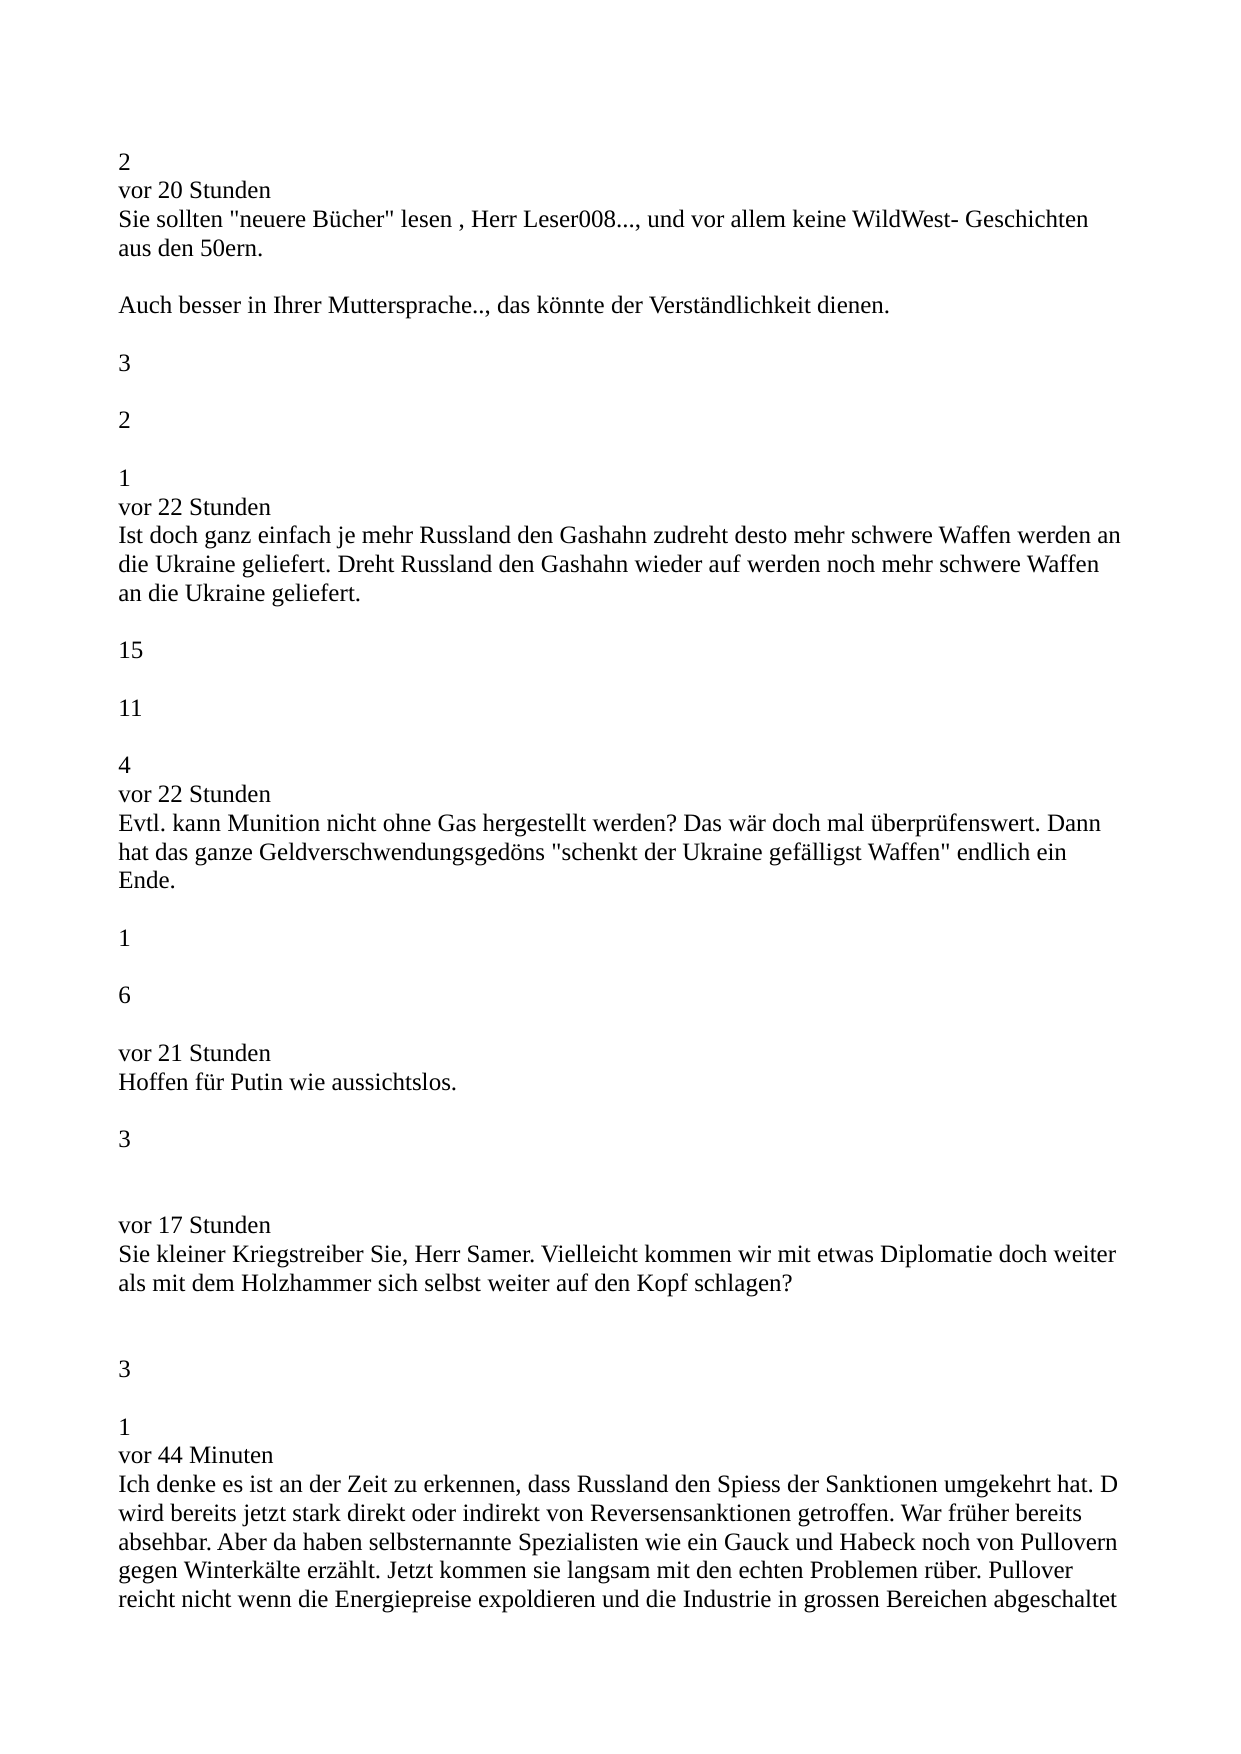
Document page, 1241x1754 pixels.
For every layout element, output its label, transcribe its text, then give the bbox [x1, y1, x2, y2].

text vor 17 Stunden [118, 1211, 1122, 1239]
text 1 [118, 463, 1122, 492]
text 4 [118, 751, 1122, 779]
text vor 21 Stunden [118, 1038, 1122, 1067]
text Ich denke es ist an der Zeit zu erkennen, dass Russland den Spiess der Sanktionen umgekehrt hat. D wird bereits jetzt stark direkt oder indirekt von Reversensanktionen getroffen. War früher bereits absehbar. Aber da haben selbsternannte Spezialisten wie ein Gauck und Habeck noch von Pullovern gegen Winterkälte erzählt. Jetzt kommen sie langsam mit den echten Problemen rüber. Pullover reicht nicht wenn die Energiepreise expoldieren und die Industrie in grossen Bereichen abgeschaltet [118, 1469, 1122, 1613]
text 6 [118, 981, 1122, 1009]
text 3 [118, 348, 1122, 377]
text 2 [118, 406, 1122, 434]
text 1 [118, 923, 1122, 952]
text Sie kleiner Kriegstreiber Sie, Herr Samer. Vielleicht kommen wir mit etwas Diplomatie doch weiter als mit dem Holzhammer sich selbst weiter auf den Kopf schlagen? [118, 1239, 1122, 1297]
text 15 [118, 636, 1122, 664]
text Ist doch ganz einfach je mehr Russland den Gashahn zudreht desto mehr schwere Waffen werden an die Ukraine geliefert. Dreht Russland den Gashahn wieder auf werden noch mehr schwere Waffen an die Ukraine geliefert. [118, 521, 1122, 607]
text Auch besser in Ihrer Muttersprache.., das könnte der Verständlichkeit dienen. [118, 291, 1122, 319]
text 3 [118, 1354, 1122, 1383]
text vor 20 Stunden [118, 176, 1122, 204]
text Hoffen für Putin wie aussichtslos. [118, 1067, 1122, 1096]
text vor 22 Stunden [118, 779, 1122, 808]
text vor 22 Stunden [118, 492, 1122, 521]
text vor 44 Minuten [118, 1441, 1122, 1469]
text 11 [118, 693, 1122, 722]
text 1 [118, 1412, 1122, 1441]
text 2 [118, 147, 1122, 176]
text 3 [118, 1124, 1122, 1153]
text Evtl. kann Munition nicht ohne Gas hergestellt werden? Das wär doch mal überprüfenswert. Dann hat das ganze Geldverschwendungsgedöns "schenkt der Ukraine gefälligst Waffen" endlich ein Ende. [118, 808, 1122, 894]
text Sie sollten "neuere Bücher" lesen , Herr Leser008..., und vor allem keine WildWest- Geschichten aus den 50ern. [118, 204, 1122, 262]
